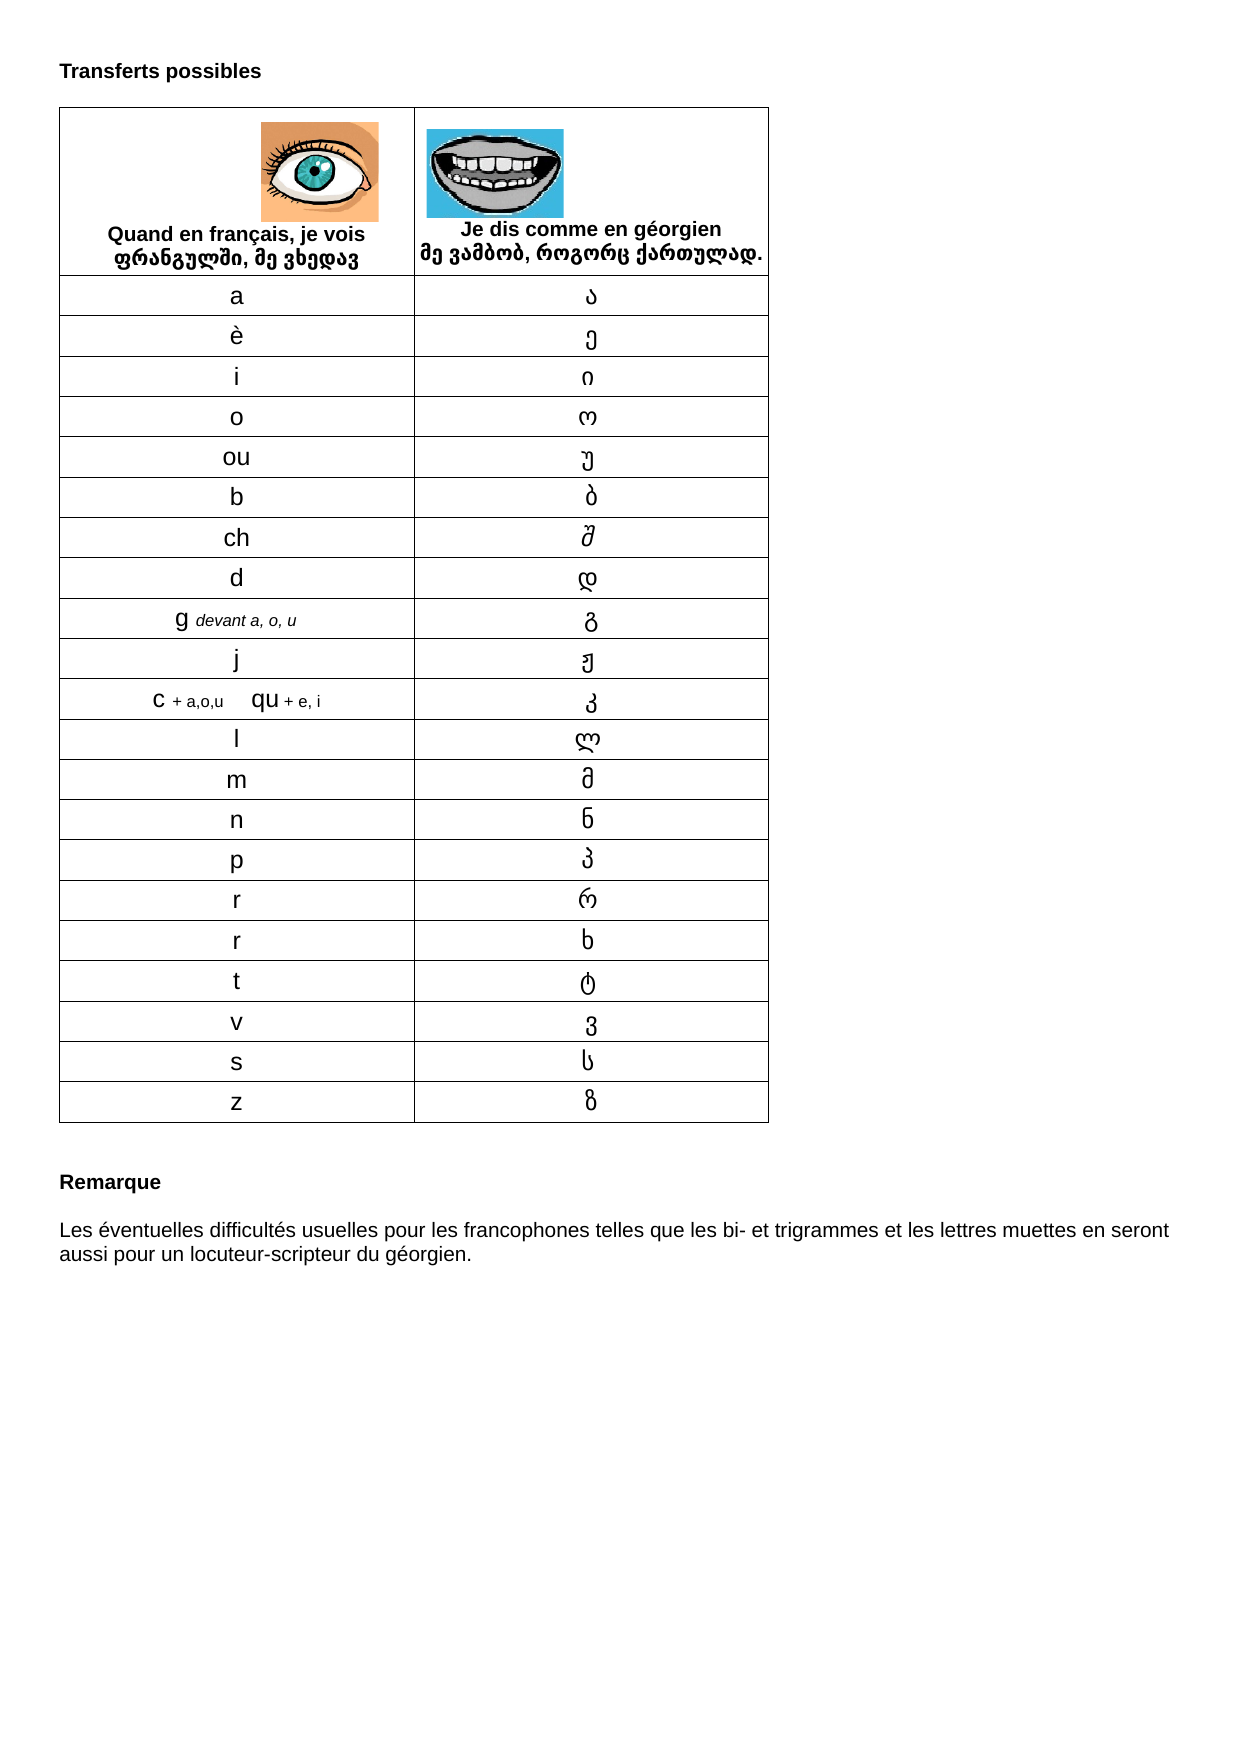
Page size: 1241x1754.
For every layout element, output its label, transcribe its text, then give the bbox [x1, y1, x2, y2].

table_cell è [60, 316, 414, 356]
table_cell ი [415, 357, 768, 396]
text Les éventuelles difficultés usuelles pour les francophones telles que les bi- et trigrammes et les lettres muettes en seront aussi pour un locuteur-scripteur du géorgien. [59, 1217, 1181, 1265]
table_cell შ [415, 518, 768, 557]
table_cell g devant a, o, u [60, 599, 414, 638]
text Remarque [59, 1169, 1181, 1193]
table_header Quand en français, je vois ფრანგულში, მე ვხედავ [60, 108, 414, 275]
table_cell დ [415, 558, 768, 597]
table_cell ზ [415, 1082, 768, 1122]
table_cell ჟ [415, 639, 768, 678]
table_cell ლ [415, 720, 768, 759]
table_cell ტ [415, 961, 768, 1001]
table_cell ვ [415, 1002, 768, 1041]
table_cell ე [415, 316, 768, 356]
table_cell o [60, 397, 414, 436]
table_cell ა [415, 276, 768, 315]
table_cell ს [415, 1042, 768, 1081]
table_cell j [60, 639, 414, 678]
table_cell p [60, 840, 414, 880]
table_cell l [60, 720, 414, 759]
table_cell უ [415, 437, 768, 477]
table_cell ო [415, 397, 768, 436]
table_cell z [60, 1082, 414, 1122]
table_cell პ [415, 840, 768, 880]
table_cell v [60, 1002, 414, 1041]
table_cell d [60, 558, 414, 597]
table_cell n [60, 800, 414, 839]
table_cell კ [415, 679, 768, 718]
table_cell მ [415, 760, 768, 799]
table_cell m [60, 760, 414, 799]
table_cell s [60, 1042, 414, 1081]
table_header Je dis comme en géorgien მე ვამბობ, როგორც ქართულად. [415, 108, 768, 275]
picture [261, 122, 379, 222]
table_cell ნ [415, 800, 768, 839]
table_cell t [60, 961, 414, 1001]
table_cell ch [60, 518, 414, 557]
table_cell ხ [415, 921, 768, 960]
table_cell c + a,o,u qu + e, i [60, 679, 414, 718]
table_cell გ [415, 599, 768, 638]
table_cell r [60, 881, 414, 920]
table_cell a [60, 276, 414, 315]
text Transferts possibles [59, 59, 1181, 83]
table_cell r [60, 921, 414, 960]
table_cell ou [60, 437, 414, 477]
table_cell b [60, 478, 414, 517]
table_cell ბ [415, 478, 768, 517]
table_cell i [60, 357, 414, 396]
table_cell რ [415, 881, 768, 920]
